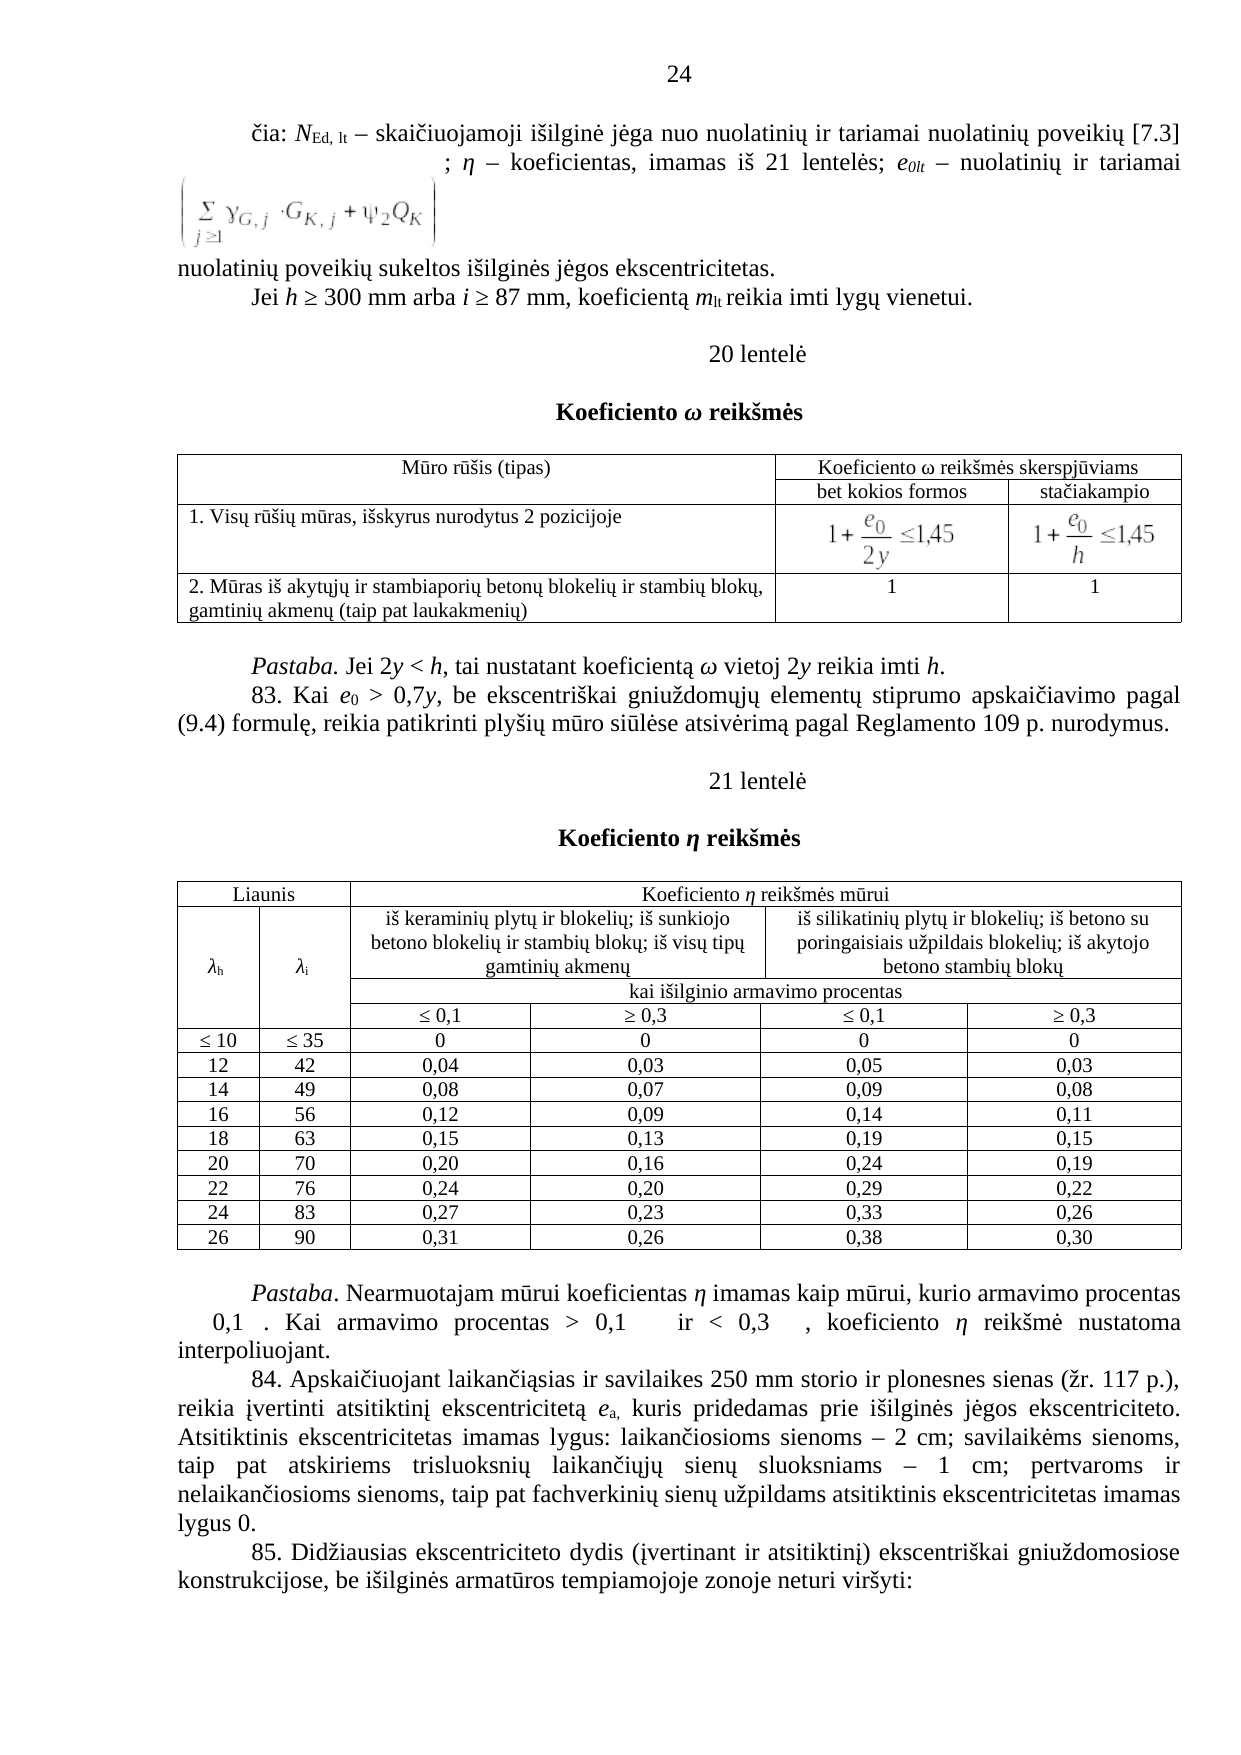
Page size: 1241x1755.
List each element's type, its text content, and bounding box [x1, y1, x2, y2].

text Pastaba. Jei 2y < h, tai nustatant koeficientą ω vietoj 2y reikia imti h. [177, 651, 1181, 680]
table_cell 42 [260, 1053, 350, 1077]
text Koeficiento ω reikšmės [177, 397, 1181, 426]
table_cell [260, 1003, 350, 1027]
table_cell 0,13 [531, 1127, 760, 1150]
table_cell 2. Mūras iš akytųjų ir stambiaporių betonų blokelių ir stambių blokų, gamtinių akmenų (taip pat laukakmenių) [178, 574, 775, 622]
text čia: NEd, lt – skaičiuojamoji išilginė jėga nuo nuolatinių ir tariamai nuolatinių poveikių [7.3] ; η – koeficientas, imamas iš 21 lentelės; e0lt – nuolatinių ir tariamai nuolatinių poveikių sukeltos išilginės jėgos ekscentricitetas. [177, 118, 1181, 282]
table_cell ≤ 0,1 [351, 1004, 530, 1027]
table_cell ≤ 10 [178, 1029, 259, 1052]
table_cell 0,24 [761, 1151, 967, 1175]
table_cell iš keraminių plytų ir blokelių; iš sunkiojo betono blokelių ir stambių blokų; iš visų tipų gamtinių akmenų [351, 907, 765, 978]
table_cell 0,04 [351, 1053, 530, 1077]
table_cell iš silikatinių plytų ir blokelių; iš betono su poringaisiais užpildais blokelių; iš akytojo betono stambių blokų [766, 907, 1181, 978]
table_cell 0,14 [761, 1102, 967, 1126]
table_header Liaunis [178, 882, 350, 906]
table_cell 22 [178, 1176, 259, 1199]
table_cell [776, 505, 1008, 573]
table_cell 0,09 [761, 1078, 967, 1101]
table_cell 0 [531, 1029, 760, 1052]
table_cell [178, 978, 259, 1003]
table_cell 0,19 [761, 1127, 967, 1150]
table_cell 49 [260, 1078, 350, 1101]
table_cell 0,03 [968, 1053, 1181, 1077]
table_cell 1 [1009, 574, 1181, 622]
table_cell 1 [776, 574, 1008, 622]
table_cell 0,26 [968, 1201, 1181, 1224]
table_cell 0,38 [761, 1225, 967, 1249]
table_cell 0,27 [351, 1201, 530, 1224]
table_cell bet kokios formos [776, 480, 1008, 503]
table_cell stačiakampio [1009, 480, 1181, 503]
table_cell 0,15 [968, 1127, 1181, 1150]
table_cell 0,22 [968, 1176, 1181, 1199]
table_cell ≤ 0,1 [761, 1004, 967, 1027]
table_cell 0,24 [351, 1176, 530, 1199]
table_cell ≥ 0,3 [968, 1004, 1181, 1027]
text Koeficiento η reikšmės [177, 823, 1181, 852]
table_cell 14 [178, 1078, 259, 1101]
table_cell 20 [178, 1151, 259, 1175]
table_cell 63 [260, 1127, 350, 1150]
table_cell 0,23 [531, 1201, 760, 1224]
text 20 lentelė [177, 339, 1181, 368]
table_cell 16 [178, 1102, 259, 1126]
table_cell 0 [968, 1029, 1181, 1052]
table_cell 0,26 [531, 1225, 760, 1249]
text 21 lentelė [177, 766, 1181, 795]
table_cell kai išilginio armavimo procentas [351, 979, 1181, 1003]
table_cell 0,08 [968, 1078, 1181, 1101]
table_header Mūro rūšis (tipas) [178, 455, 775, 479]
table_cell 0,30 [968, 1225, 1181, 1249]
table_cell 0,16 [531, 1151, 760, 1175]
table_cell 12 [178, 1053, 259, 1077]
table_cell 26 [178, 1225, 259, 1249]
table_cell 76 [260, 1176, 350, 1199]
table_cell [178, 479, 775, 503]
table_cell 0 [761, 1029, 967, 1052]
table_cell 0,07 [531, 1078, 760, 1101]
table_header Koeficiento η reikšmės mūrui [351, 882, 1181, 906]
text Jei h ≥ 300 mm arba i ≥ 87 mm, koeficientą mlt reikia imti lygų vienetui. [177, 282, 1181, 311]
table_cell λi [260, 907, 350, 978]
table_cell [1009, 505, 1181, 573]
table_cell 0,09 [531, 1102, 760, 1126]
table_cell 0 [351, 1029, 530, 1052]
text 83. Kai e0 > 0,7y, be ekscentriškai gniuždomųjų elementų stiprumo apskaičiavimo pagal (9.4) formulę, reikia patikrinti plyšių mūro siūlėse atsivėrimą pagal Reglamento 109 p. nurodymus. [177, 680, 1181, 737]
table_cell 56 [260, 1102, 350, 1126]
table_cell 0,19 [968, 1151, 1181, 1175]
table_cell 0,15 [351, 1127, 530, 1150]
text 84. Apskaičiuojant laikančiąsias ir savilaikes 250 mm storio ir plonesnes sienas (žr. 117 p.), reikia įvertinti atsitiktinį ekscentricitetą ea, kuris pridedamas prie išilginės jėgos ekscentriciteto. Atsitiktinis ekscentricitetas imamas lygus: laikančiosioms sienoms – 2 cm; savilaikėms sienoms, taip pat atskiriems trisluoksnių laikančiųjų sienų sluoksniams – 1 cm; pertvaroms ir nelaikančiosioms sienoms, taip pat fachverkinių sienų užpildams atsitiktinis ekscentricitetas imamas lygus 0. [177, 1364, 1181, 1537]
table_cell 0,11 [968, 1102, 1181, 1126]
table_cell 0,08 [351, 1078, 530, 1101]
table_cell 0,33 [761, 1201, 967, 1224]
table_cell 0,20 [531, 1176, 760, 1199]
table_cell 0,12 [351, 1102, 530, 1126]
table_cell 70 [260, 1151, 350, 1175]
table_cell ≥ 0,3 [531, 1004, 760, 1027]
table_cell 0,29 [761, 1176, 967, 1199]
table_cell λh [178, 907, 259, 978]
table_cell 0,20 [351, 1151, 530, 1175]
table_cell 18 [178, 1127, 259, 1150]
text Pastaba. Nearmuotajam mūrui koeficientas η imamas kaip mūrui, kurio armavimo procentas  0,1. Kai armavimo procentas > 0,1  ir < 0,3 , koeficiento η reikšmė nustatoma interpoliuojant. [177, 1278, 1181, 1364]
table_cell 90 [260, 1225, 350, 1249]
table_cell 0,03 [531, 1053, 760, 1077]
table_cell [260, 978, 350, 1003]
table_cell 0,31 [351, 1225, 530, 1249]
table_cell 24 [178, 1201, 259, 1224]
table_cell [178, 1003, 259, 1027]
table_cell ≤ 35 [260, 1029, 350, 1052]
table_header Koeficiento ω reikšmės skerspjūviams [776, 455, 1181, 479]
text 85. Didžiausias ekscentriciteto dydis (įvertinant ir atsitiktinį) ekscentriškai gniuždomosiose konstrukcijose, be išilginės armatūros tempiamojoje zonoje neturi viršyti: [177, 1537, 1181, 1594]
table_cell 1. Visų rūšių mūras, išskyrus nurodytus 2 pozicijoje [178, 505, 775, 573]
table_cell 0,05 [761, 1053, 967, 1077]
table_cell 83 [260, 1201, 350, 1224]
